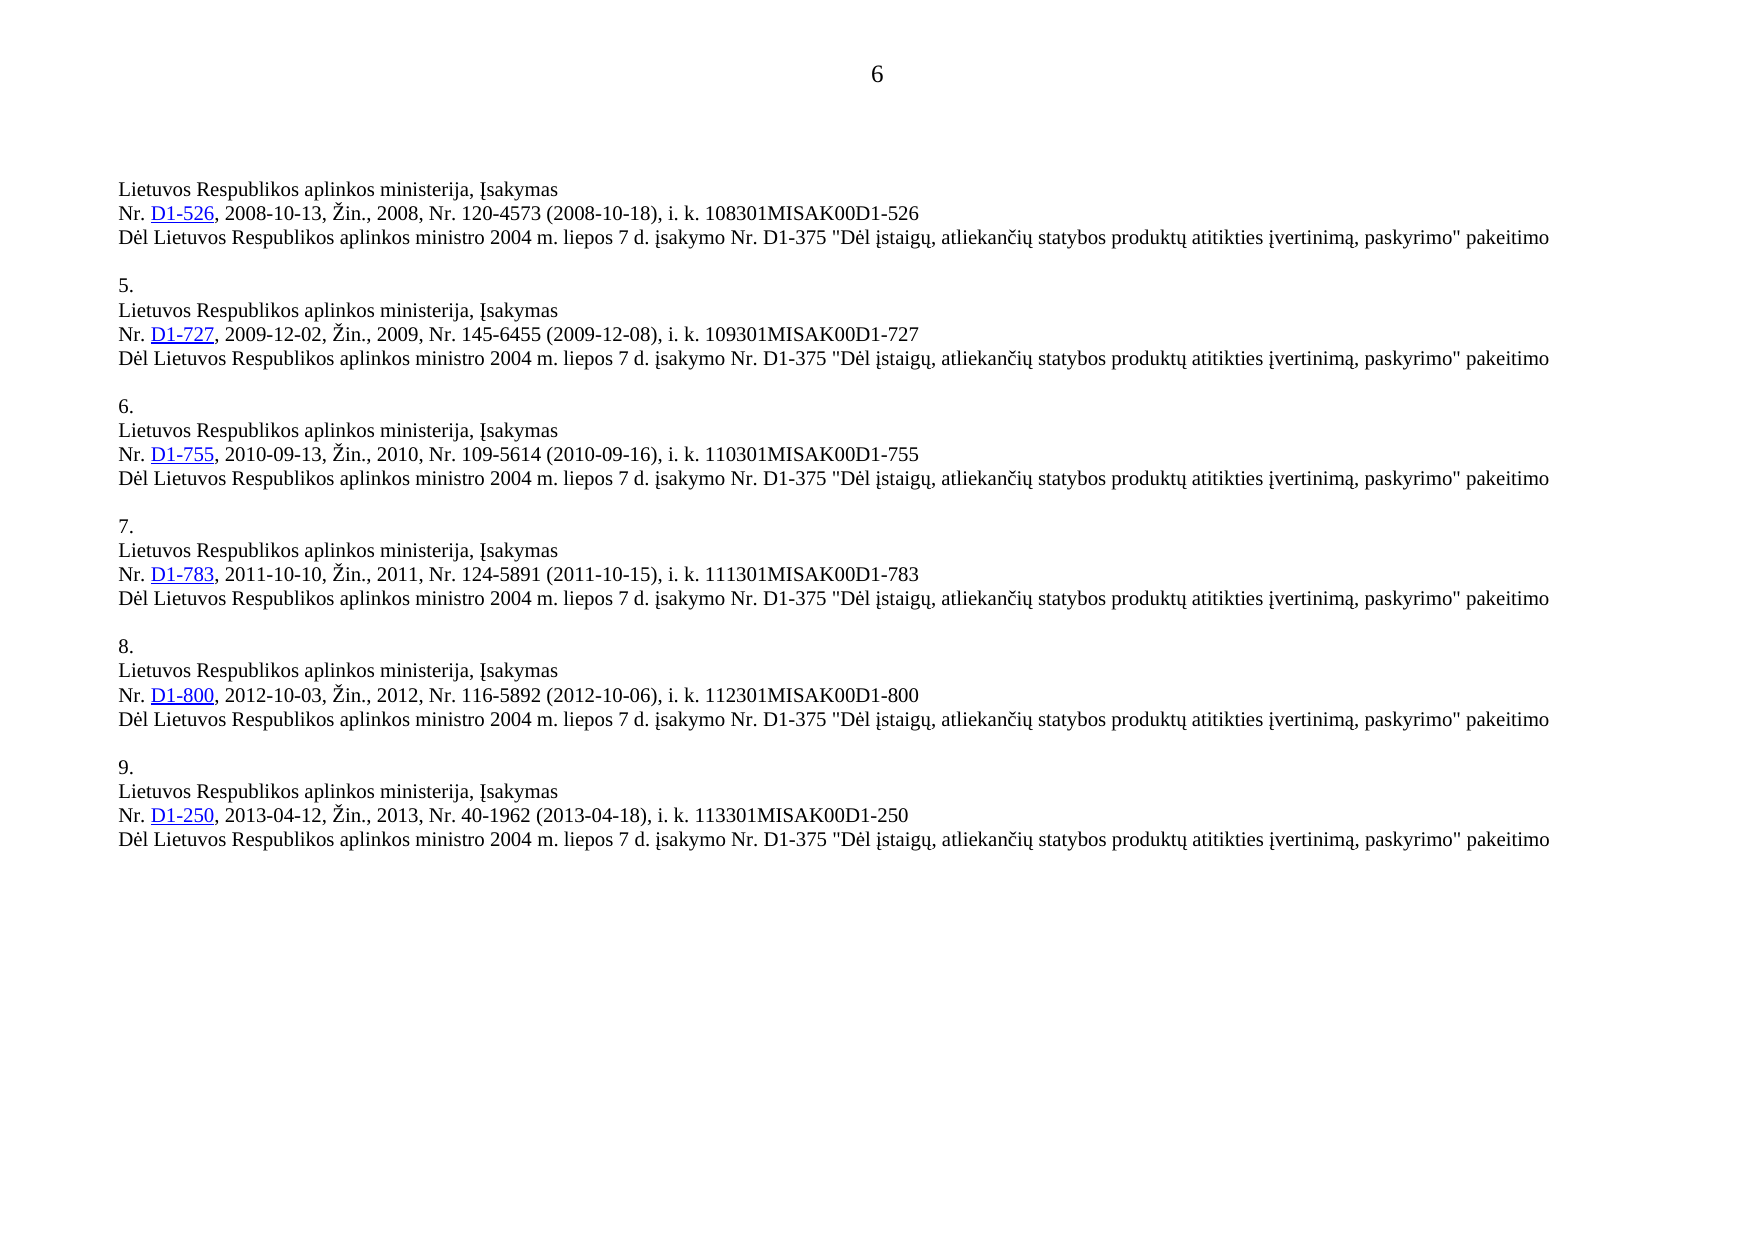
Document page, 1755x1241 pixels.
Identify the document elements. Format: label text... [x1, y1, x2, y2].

text 9. [118, 755, 1636, 779]
text Lietuvos Respublikos aplinkos ministerija, Įsakymas [118, 658, 1636, 682]
text Dėl Lietuvos Respublikos aplinkos ministro 2004 m. liepos 7 d. įsakymo Nr. D1-375 "Dėl įstaigų, atliekančių statybos produktų atitikties įvertinimą, paskyrimo" pakeitimo [118, 466, 1636, 490]
text Lietuvos Respublikos aplinkos ministerija, Įsakymas [118, 297, 1636, 322]
text Lietuvos Respublikos aplinkos ministerija, Įsakymas [118, 177, 1636, 201]
text Nr. D1-526, 2008-10-13, Žin., 2008, Nr. 120-4573 (2008-10-18), i. k. 108301MISAK00D1-526 [118, 201, 1636, 225]
text Dėl Lietuvos Respublikos aplinkos ministro 2004 m. liepos 7 d. įsakymo Nr. D1-375 "Dėl įstaigų, atliekančių statybos produktų atitikties įvertinimą, paskyrimo" pakeitimo [118, 707, 1636, 731]
text Nr. D1-727, 2009-12-02, Žin., 2009, Nr. 145-6455 (2009-12-08), i. k. 109301MISAK00D1-727 [118, 322, 1636, 346]
text Lietuvos Respublikos aplinkos ministerija, Įsakymas [118, 538, 1636, 562]
text Nr. D1-800, 2012-10-03, Žin., 2012, Nr. 116-5892 (2012-10-06), i. k. 112301MISAK00D1-800 [118, 682, 1636, 707]
text Nr. D1-755, 2010-09-13, Žin., 2010, Nr. 109-5614 (2010-09-16), i. k. 110301MISAK00D1-755 [118, 442, 1636, 466]
text Nr. D1-250, 2013-04-12, Žin., 2013, Nr. 40-1962 (2013-04-18), i. k. 113301MISAK00D1-250 [118, 803, 1636, 827]
text Dėl Lietuvos Respublikos aplinkos ministro 2004 m. liepos 7 d. įsakymo Nr. D1-375 "Dėl įstaigų, atliekančių statybos produktų atitikties įvertinimą, paskyrimo" pakeitimo [118, 827, 1636, 851]
text 8. [118, 634, 1636, 658]
text Lietuvos Respublikos aplinkos ministerija, Įsakymas [118, 418, 1636, 442]
text 6. [118, 394, 1636, 418]
text 5. [118, 273, 1636, 297]
text 7. [118, 514, 1636, 538]
text Dėl Lietuvos Respublikos aplinkos ministro 2004 m. liepos 7 d. įsakymo Nr. D1-375 "Dėl įstaigų, atliekančių statybos produktų atitikties įvertinimą, paskyrimo" pakeitimo [118, 225, 1636, 249]
text Dėl Lietuvos Respublikos aplinkos ministro 2004 m. liepos 7 d. įsakymo Nr. D1-375 "Dėl įstaigų, atliekančių statybos produktų atitikties įvertinimą, paskyrimo" pakeitimo [118, 586, 1636, 610]
text Lietuvos Respublikos aplinkos ministerija, Įsakymas [118, 779, 1636, 803]
text Dėl Lietuvos Respublikos aplinkos ministro 2004 m. liepos 7 d. įsakymo Nr. D1-375 "Dėl įstaigų, atliekančių statybos produktų atitikties įvertinimą, paskyrimo" pakeitimo [118, 346, 1636, 370]
text Nr. D1-783, 2011-10-10, Žin., 2011, Nr. 124-5891 (2011-10-15), i. k. 111301MISAK00D1-783 [118, 562, 1636, 586]
